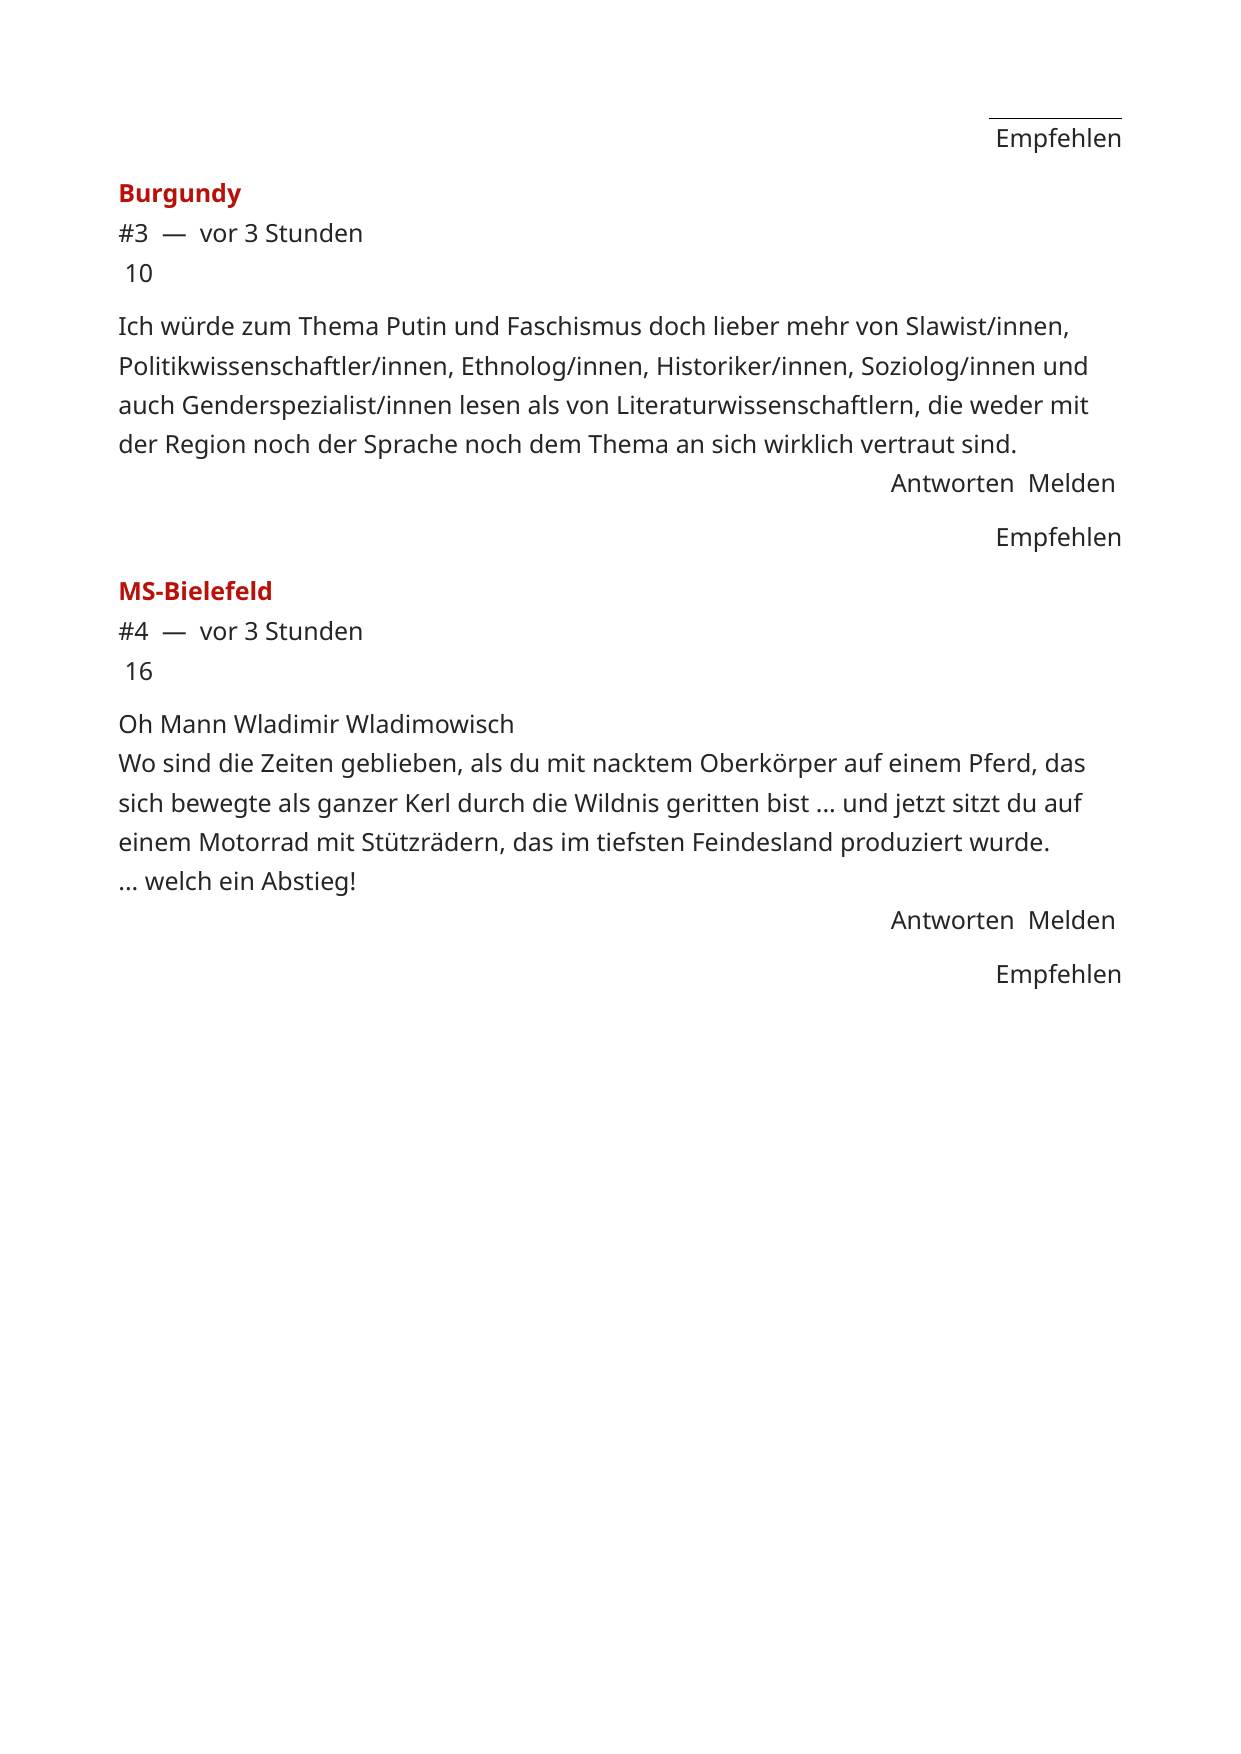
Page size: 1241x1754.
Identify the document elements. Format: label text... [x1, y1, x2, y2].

text #3 — vor 3 Stunden [118, 216, 1122, 250]
text Empfehlen [118, 957, 1122, 991]
text Wo sind die Zeiten geblieben, als du mit nacktem Oberkörper auf einem Pferd, das sich bewegte als ganzer Kerl durch die Wildnis geritten bist ... und jetzt sitzt du auf einem Motorrad mit Stützrädern, das im tiefsten Feindesland produziert wurde. [118, 746, 1122, 858]
text 16 [118, 653, 1122, 687]
text Empfehlen [118, 118, 1122, 155]
text Ich würde zum Thema Putin und Faschismus doch lieber mehr von Slawist/innen, Politikwissenschaftler/innen, Ethnolog/innen, Historiker/innen, Soziolog/innen und auch Genderspezialist/innen lesen als von Literaturwissenschaftlern, die weder mit der Region noch der Sprache noch dem Thema an sich wirklich vertraut sind. [118, 309, 1122, 461]
text #4 — vor 3 Stunden [118, 614, 1122, 648]
text Antworten Melden [118, 903, 1122, 937]
text 10 [118, 255, 1122, 289]
text Antworten Melden [118, 466, 1122, 500]
subtitle MS-Bielefeld [118, 573, 1122, 607]
text ... welch ein Abstieg! [118, 864, 1122, 898]
text Empfehlen [118, 519, 1122, 553]
text Oh Mann Wladimir Wladimowisch [118, 707, 1122, 741]
subtitle Burgundy [118, 175, 1122, 209]
